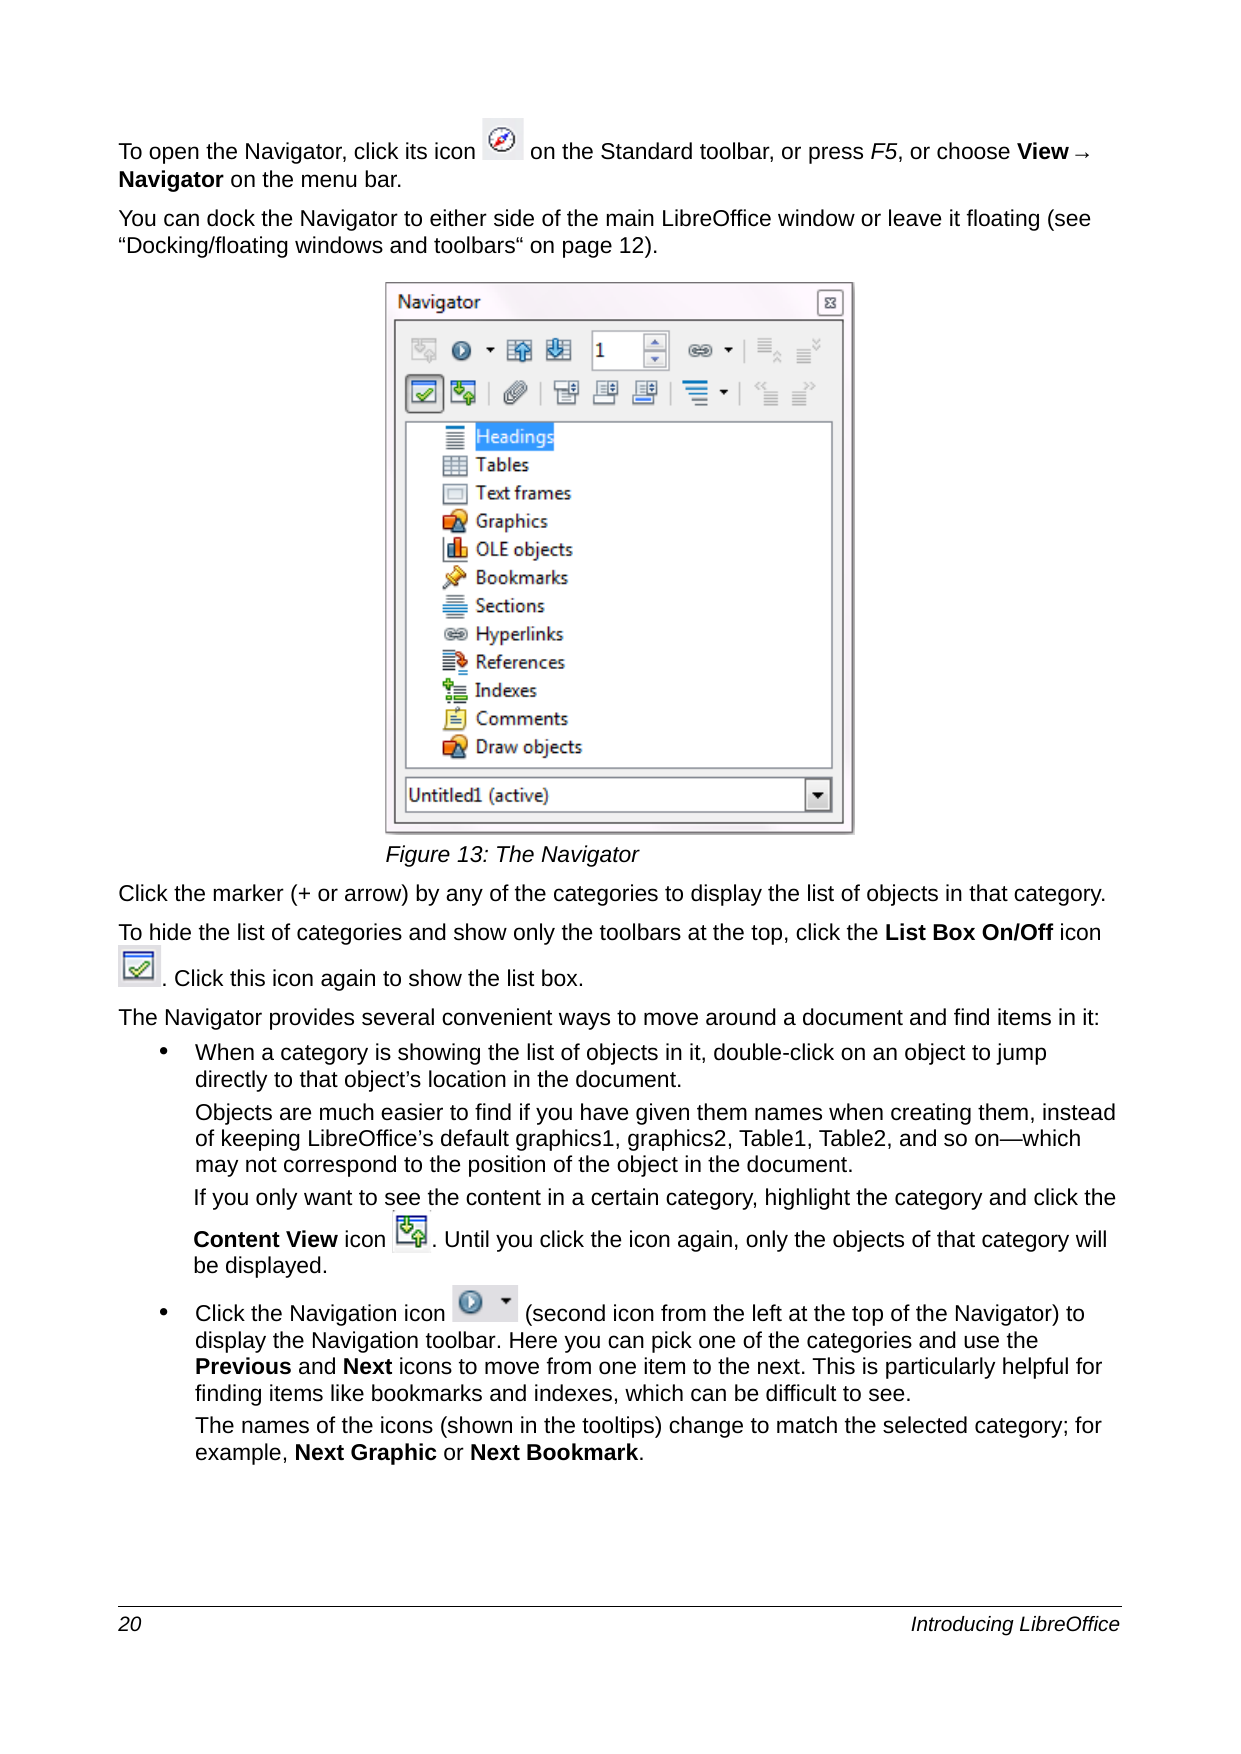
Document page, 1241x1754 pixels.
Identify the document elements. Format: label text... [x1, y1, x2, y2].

picture [482, 118, 524, 160]
text To hide the list of categories and show only the toolbars at the top, click the List Box On/Off icon . Click this icon again to show the list box. [118, 919, 1122, 992]
picture [392, 1210, 432, 1253]
list When a category is showing the list of objects in it, double-click on an object to jump directly to that object’s location in the document. [156, 1037, 1122, 1092]
list The Navigator provides several convenient ways to move around a document and find items in it: [118, 1004, 1122, 1031]
text Click the marker (+ or arrow) by any of the categories to display the list of objects in that category. [118, 880, 1122, 907]
list Objects are much easier to find if you have given them names when creating them, instead of keeping LibreOffice’s default graphics1, graphics2, Table1, Table2, and so on—which may not correspond to the position of the object in the document. [156, 1099, 1122, 1178]
text To open the Navigator, click its icon on the Standard toolbar, or press F5, or choose View → Navigator on the menu bar. [118, 118, 1122, 193]
list If you only want to see the content in a certain category, highlight the category and click the Content View icon . Until you click the icon again, only the objects of that category will be displayed. [193, 1184, 1122, 1279]
picture [118, 945, 162, 987]
picture [452, 1285, 519, 1322]
picture [385, 282, 855, 835]
list Click the Navigation icon (second icon from the left at the top of the Navigator) to display the Navigation toolbar. Here you can pick one of the categories and use the Previous and Next icons to move from one item to the next. This is particularly helpful for finding items like bookmarks and indexes, which can be difficult to see. [156, 1285, 1122, 1406]
text Figure 13: The Navigator [385, 841, 855, 868]
list The names of the icons (shown in the tooltips) change to match the selected category; for example, Next Graphic or Next Bookmark. [156, 1412, 1122, 1465]
text You can dock the Navigator to either side of the main LibreOffice window or leave it floating (see “Docking/floating windows and toolbars“ on page 12). [118, 205, 1122, 258]
